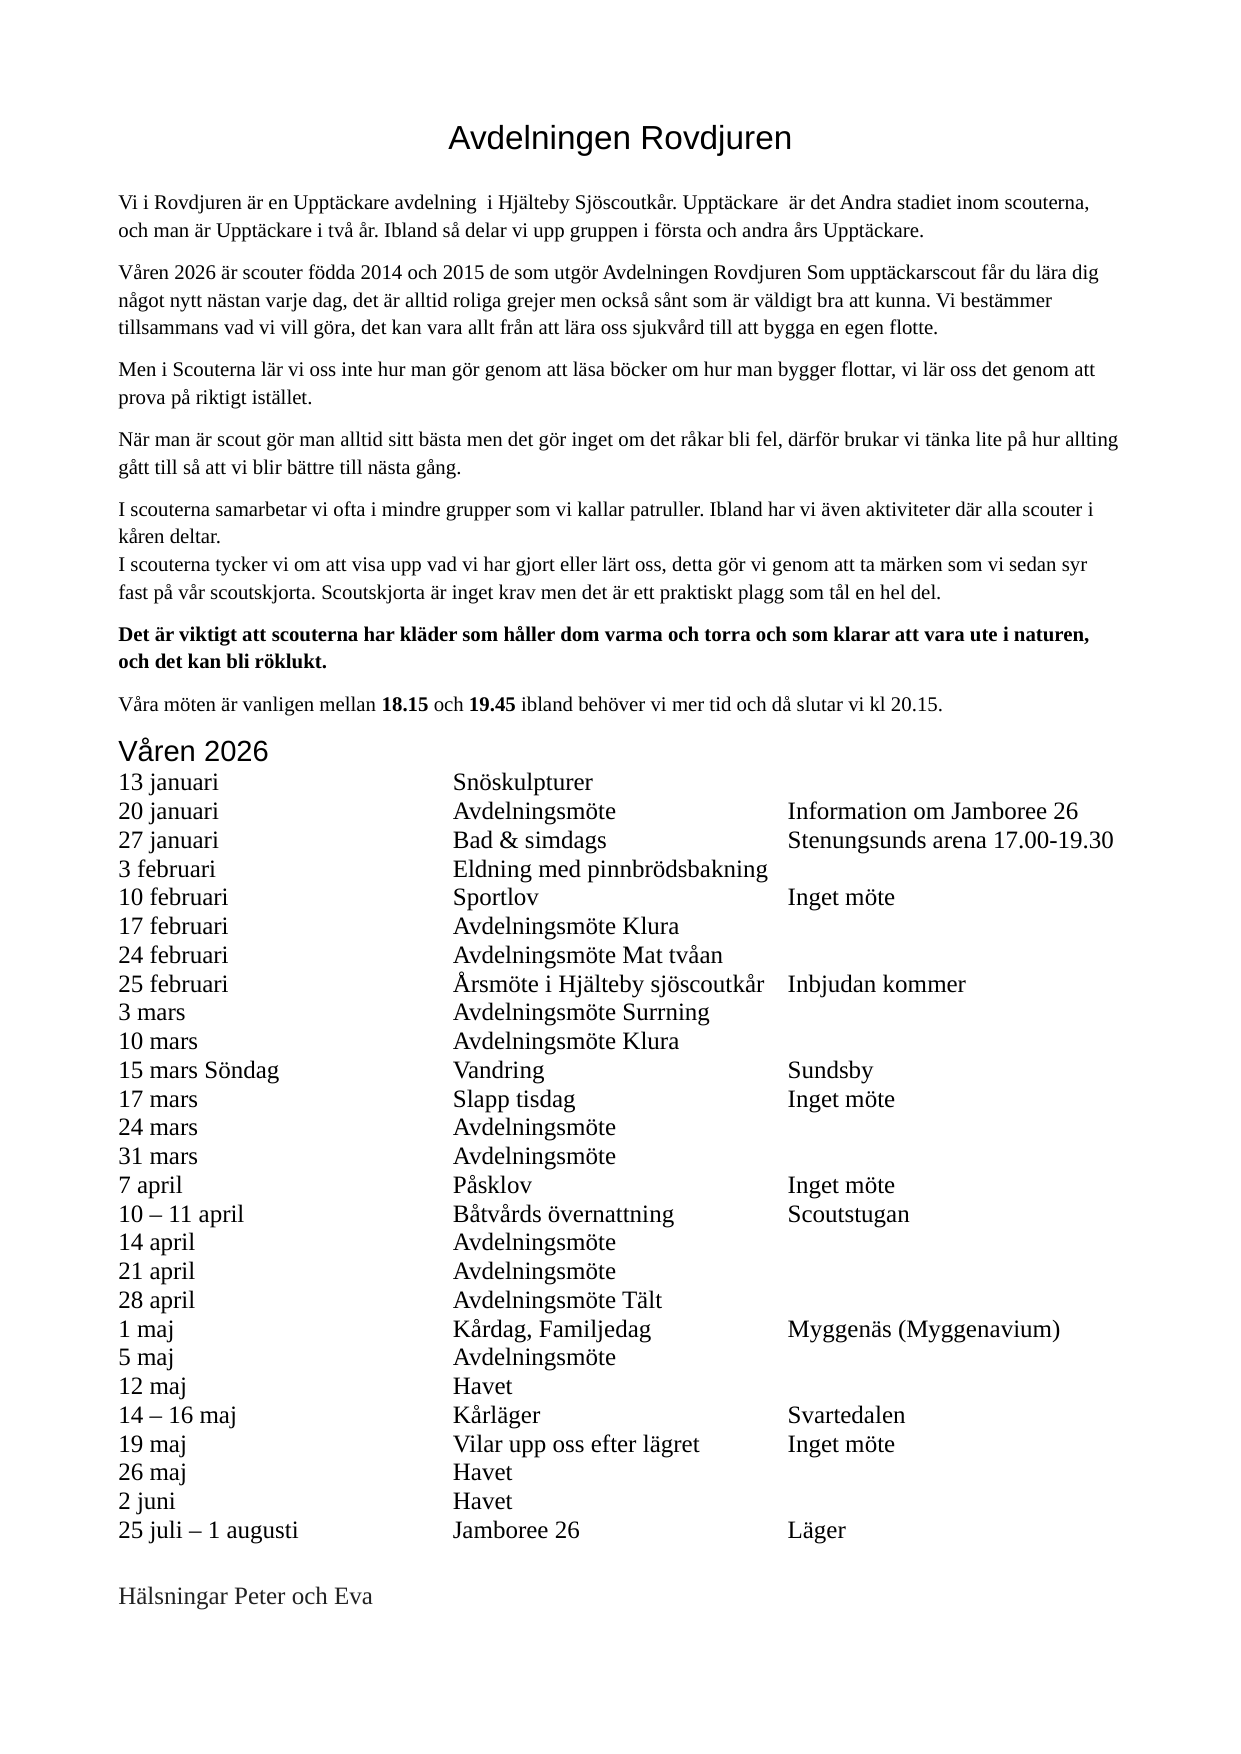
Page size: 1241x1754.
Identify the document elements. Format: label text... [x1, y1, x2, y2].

table_header [788, 768, 1122, 796]
table_cell Kårläger [453, 1400, 787, 1429]
table_cell 20 januari [118, 796, 453, 825]
table_cell Avdelningsmöte Klura [453, 1026, 787, 1055]
table_cell Scoutstugan [788, 1199, 1122, 1227]
table_cell 19 maj [118, 1429, 453, 1457]
table_cell [788, 1141, 1122, 1170]
table_cell Sportlov [453, 883, 787, 911]
table_cell 31 mars [118, 1141, 453, 1170]
table_cell Avdelningsmöte Surrning [453, 998, 787, 1026]
table_header 13 januari [118, 768, 453, 796]
table_cell 27 januari [118, 825, 453, 854]
table_cell 14 – 16 maj [118, 1400, 453, 1429]
table_cell Avdelningsmöte [453, 1228, 787, 1256]
table_cell [788, 1285, 1122, 1314]
text Avdelningen Rovdjuren [118, 118, 1122, 157]
table_cell Avdelningsmöte [453, 1141, 787, 1170]
table_cell Slapp tisdag [453, 1084, 787, 1112]
table_cell [788, 1458, 1122, 1486]
table_cell Avdelningsmöte Tält [453, 1285, 787, 1314]
table_cell 25 juli – 1 augusti [118, 1515, 453, 1544]
table_cell Bad & simdags [453, 825, 787, 854]
table_cell Avdelningsmöte [453, 796, 787, 825]
table_cell Vandring [453, 1055, 787, 1084]
table_cell [788, 1113, 1122, 1141]
table_cell [788, 1026, 1122, 1055]
table_cell 14 april [118, 1228, 453, 1256]
text När man är scout gör man alltid sitt bästa men det gör inget om det råkar bli fel, därför brukar vi tänka lite på hur allting gått till så att vi blir bättre till nästa gång. [118, 427, 1122, 479]
table_cell 28 april [118, 1285, 453, 1314]
table_cell [788, 1228, 1122, 1256]
table_header Snöskulpturer [453, 768, 787, 796]
table_cell 25 februari [118, 969, 453, 997]
table_cell Inget möte [788, 1429, 1122, 1457]
table_cell 3 mars [118, 998, 453, 1026]
table_cell Avdelningsmöte Klura [453, 911, 787, 940]
table_cell [788, 998, 1122, 1026]
table_cell 10 mars [118, 1026, 453, 1055]
table_cell Läger [788, 1515, 1122, 1544]
table_cell 2 juni [118, 1486, 453, 1515]
text Hälsningar Peter och Eva [118, 1544, 1122, 1611]
table_cell Avdelningsmöte [453, 1256, 787, 1285]
table_cell Havet [453, 1486, 787, 1515]
table_cell 17 mars [118, 1084, 453, 1112]
table_cell Vilar upp oss efter lägret [453, 1429, 787, 1457]
table_cell Havet [453, 1371, 787, 1400]
table_cell Inget möte [788, 883, 1122, 911]
table_cell Inget möte [788, 1084, 1122, 1112]
table_cell 21 april [118, 1256, 453, 1285]
table_cell [788, 911, 1122, 940]
table_cell Avdelningsmöte Mat tvåan [453, 940, 787, 969]
table_cell 26 maj [118, 1458, 453, 1486]
table_cell Stenungsunds arena 17.00-19.30 [788, 825, 1122, 854]
table_cell Havet [453, 1458, 787, 1486]
text I scouterna samarbetar vi ofta i mindre grupper som vi kallar patruller. Ibland har vi även aktiviteter där alla scouter i kåren deltar. I scouterna tycker vi om att visa upp vad vi har gjort eller lärt oss, detta gör vi genom att ta märken som vi sedan syr fast på vår scoutskjorta. Scoutskjorta är inget krav men det är ett praktiskt plagg som tål en hel del. [118, 497, 1122, 604]
table_cell Information om Jamboree 26 [788, 796, 1122, 825]
table_cell [788, 1343, 1122, 1371]
table_cell 5 maj [118, 1343, 453, 1371]
table_cell [788, 1256, 1122, 1285]
table_cell Eldning med pinnbrödsbakning [453, 854, 787, 882]
table_cell Årsmöte i Hjälteby sjöscoutkår [453, 969, 787, 997]
text Det är viktigt att scouterna har kläder som håller dom varma och torra och som klarar att vara ute i naturen, och det kan bli röklukt. [118, 622, 1122, 673]
text Våren 2026 [118, 734, 1122, 767]
table_cell Kårdag, Familjedag [453, 1314, 787, 1342]
table_cell Sundsby [788, 1055, 1122, 1084]
table_cell [788, 1486, 1122, 1515]
table_cell Avdelningsmöte [453, 1113, 787, 1141]
table_cell 24 mars [118, 1113, 453, 1141]
table_cell 1 maj [118, 1314, 453, 1342]
table_cell Inbjudan kommer [788, 969, 1122, 997]
table_cell Inget möte [788, 1170, 1122, 1199]
table_cell 10 februari [118, 883, 453, 911]
table_cell 3 februari [118, 854, 453, 882]
text Vi i Rovdjuren är en Upptäckare avdelning i Hjälteby Sjöscoutkår. Upptäckare är det Andra stadiet inom scouterna, och man är Upptäckare i två år. Ibland så delar vi upp gruppen i första och andra års Upptäckare. [118, 190, 1122, 242]
table_cell 10 – 11 april [118, 1199, 453, 1227]
text Våra möten är vanligen mellan 18.15 och 19.45 ibland behöver vi mer tid och då slutar vi kl 20.15. [118, 692, 1122, 716]
table_cell [788, 940, 1122, 969]
table_cell 17 februari [118, 911, 453, 940]
table_cell Jamboree 26 [453, 1515, 787, 1544]
table_cell Svartedalen [788, 1400, 1122, 1429]
table_cell Myggenäs (Myggenavium) [788, 1314, 1122, 1342]
table_cell 15 mars Söndag [118, 1055, 453, 1084]
table_cell [788, 1371, 1122, 1400]
table_cell 24 februari [118, 940, 453, 969]
text Men i Scouterna lär vi oss inte hur man gör genom att läsa böcker om hur man bygger flottar, vi lär oss det genom att prova på riktigt istället. [118, 357, 1122, 409]
table_cell Avdelningsmöte [453, 1343, 787, 1371]
table_cell 7 april [118, 1170, 453, 1199]
table_cell Båtvårds övernattning [453, 1199, 787, 1227]
table_cell 12 maj [118, 1371, 453, 1400]
table_cell Påsklov [453, 1170, 787, 1199]
text Våren 2026 är scouter födda 2014 och 2015 de som utgör Avdelningen Rovdjuren Som upptäckarscout får du lära dig något nytt nästan varje dag, det är alltid roliga grejer men också sånt som är väldigt bra att kunna. Vi bestämmer tillsammans vad vi vill göra, det kan vara allt från att lära oss sjukvård till att bygga en egen flotte. [118, 260, 1122, 339]
table_cell [788, 854, 1122, 882]
